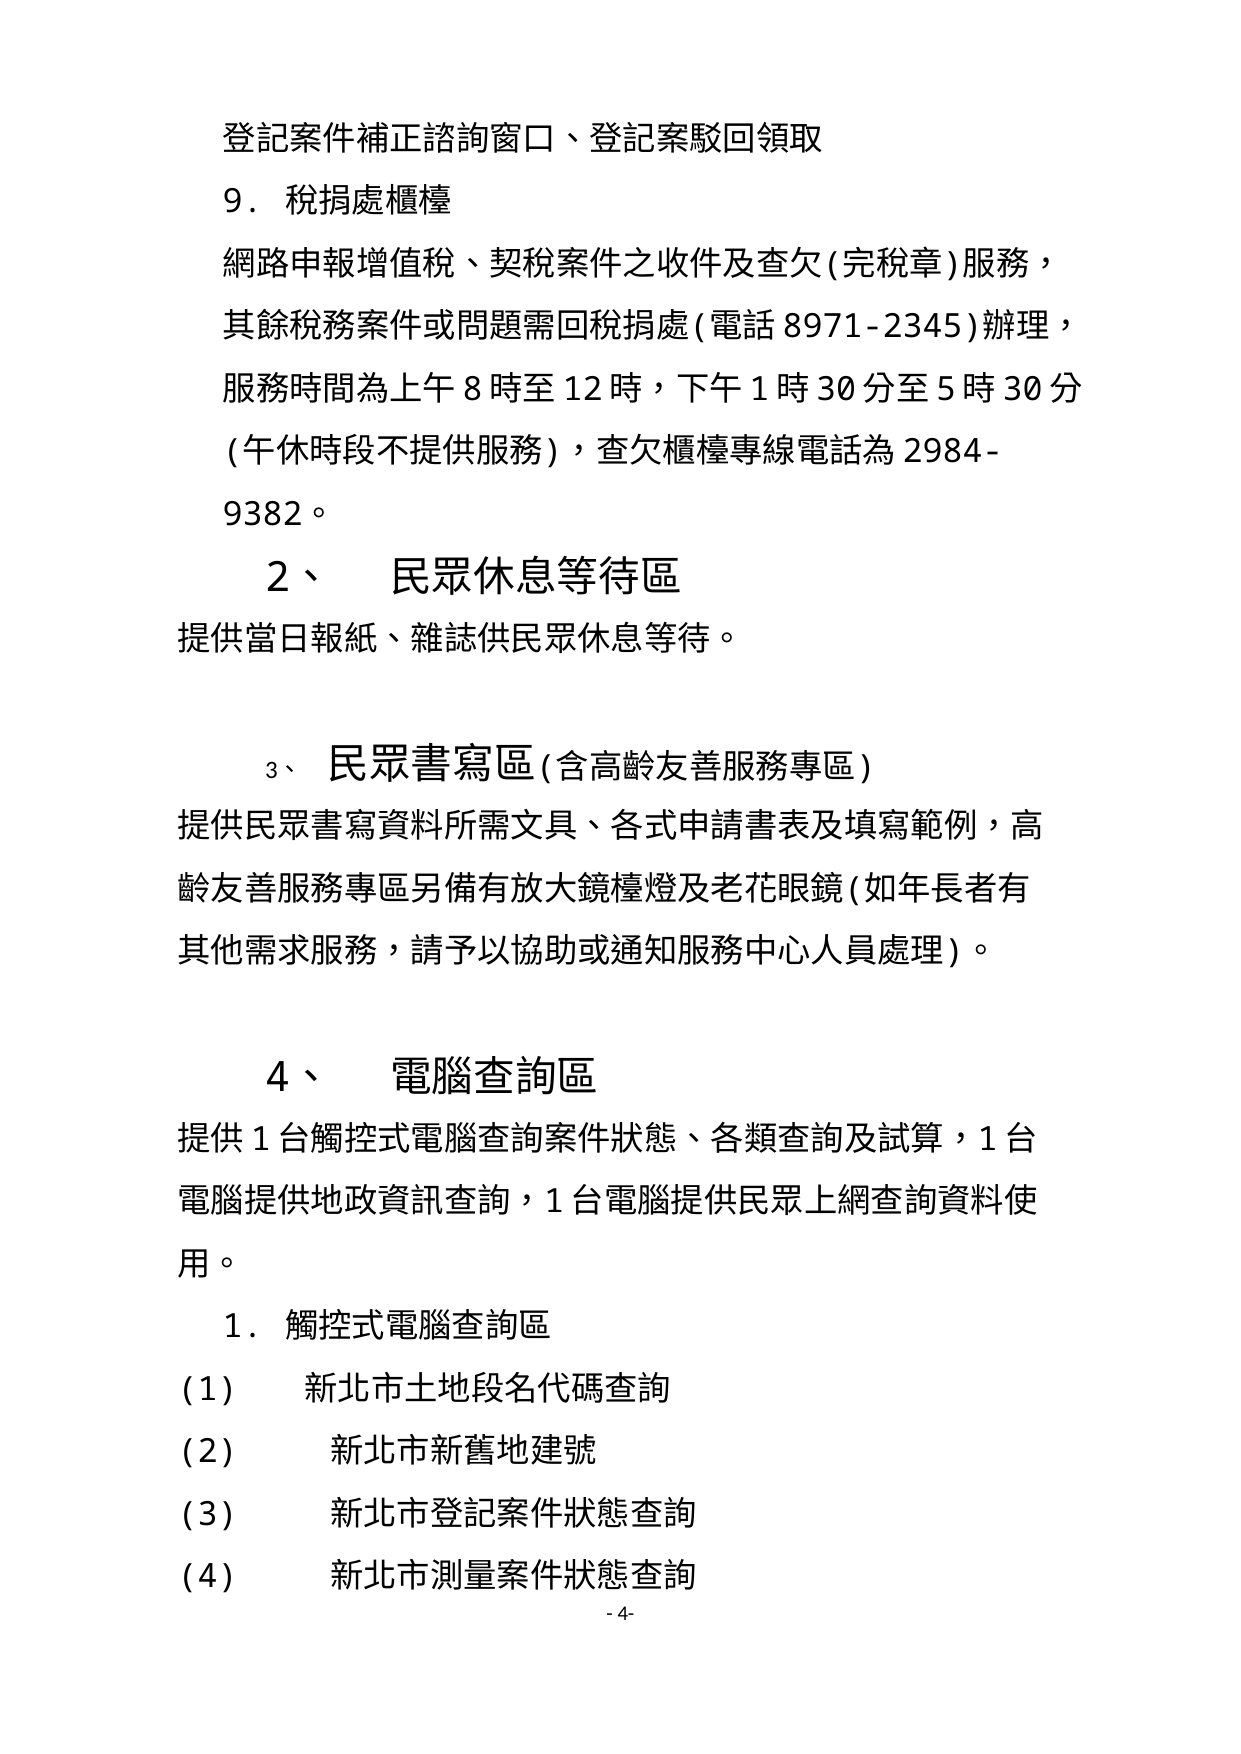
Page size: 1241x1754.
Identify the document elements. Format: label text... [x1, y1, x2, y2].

list 電腦查詢區 [265, 1032, 1063, 1094]
list 新北市測量案件狀態查詢 [177, 1532, 1063, 1594]
list 新北市土地段名代碼查詢 [177, 1344, 1063, 1407]
text 提供1台觸控式電腦查詢案件狀態、各類查詢及試算，1台電腦提供地政資訊查詢，1台電腦提供民眾上網查詢資料使用。 [177, 1094, 1063, 1282]
text 網路申報增值稅、契稅案件之收件及查欠(完稅章)服務，其餘稅務案件或問題需回稅捐處(電話8971-2345)辦理，服務時間為上午8時至12時，下午1時30分至5時30分(午休時段不提供服務)，查欠櫃檯專線電話為2984-9382。 [222, 219, 1092, 532]
list 稅捐處櫃檯 [222, 157, 1063, 219]
text 提供當日報紙、雜誌供民眾休息等待。 [177, 594, 1063, 657]
list 民眾休息等待區 [265, 532, 1063, 594]
list 觸控式電腦查詢區 [222, 1282, 1063, 1344]
text 提供民眾書寫資料所需文具、各式申請書表及填寫範例，高齡友善服務專區另備有放大鏡檯燈及老花眼鏡(如年長者有其他需求服務，請予以協助或通知服務中心人員處理)。 [177, 782, 1063, 969]
list 新北市新舊地建號 [177, 1407, 1063, 1469]
list 民眾書寫區(含高齡友善服務專區) [265, 719, 1063, 782]
text 登記案件補正諮詢窗口、登記案駁回領取 [222, 94, 1063, 157]
list 新北市登記案件狀態查詢 [177, 1469, 1063, 1532]
